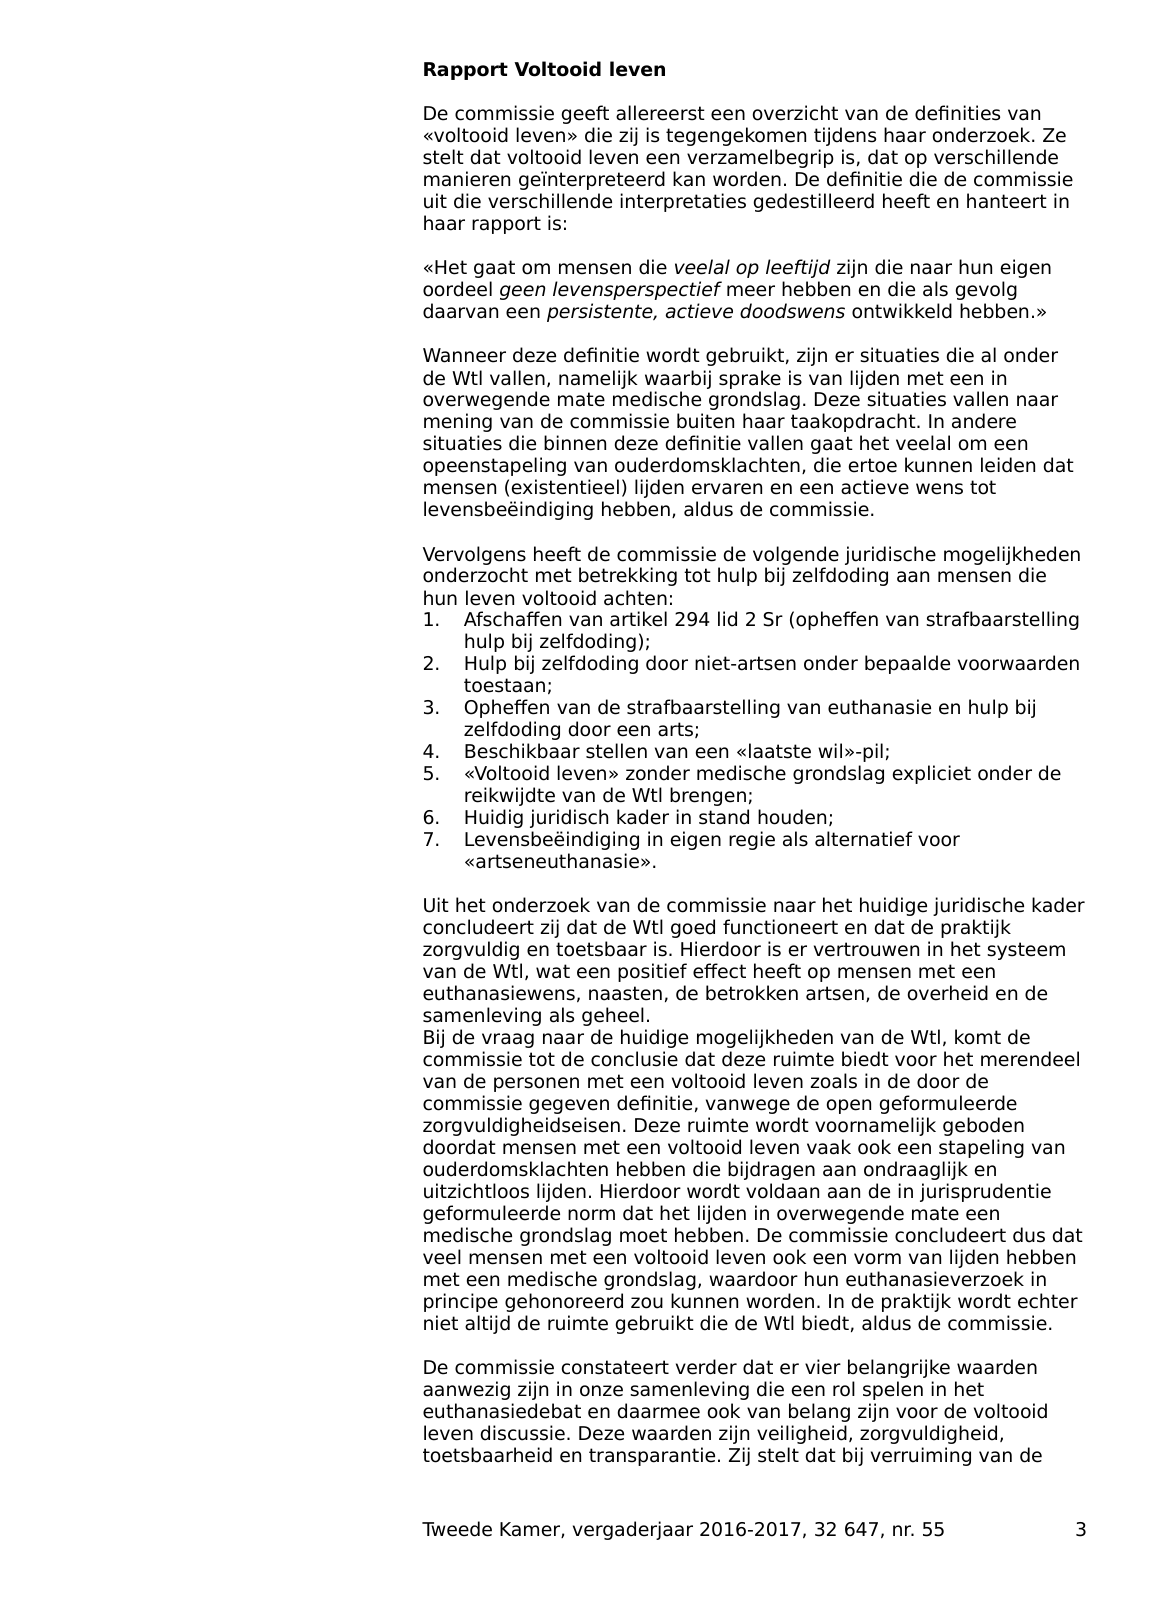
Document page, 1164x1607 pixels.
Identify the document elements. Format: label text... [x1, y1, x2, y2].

text De commissie constateert verder dat er vier belangrijke waarden aanwezig zijn in onze samenleving die een rol spelen in het euthanasiedebat en daarmee ook van belang zijn voor de voltooid leven discussie. Deze waarden zijn veiligheid, zorgvuldigheid, toetsbaarheid en transparantie. Zij stelt dat bij verruiming van de [422, 1357, 1087, 1467]
text 4. Beschikbaar stellen van een «laatste wil»-pil; [422, 741, 1087, 763]
text Wanneer deze definitie wordt gebruikt, zijn er situaties die al onder de Wtl vallen, namelijk waarbij sprake is van lijden met een in overwegende mate medische grondslag. Deze situaties vallen naar mening van de commissie buiten haar taakopdracht. In andere situaties die binnen deze definitie vallen gaat het veelal om een opeenstapeling van ouderdomsklachten, die ertoe kunnen leiden dat mensen (existentieel) lijden ervaren en een actieve wens tot levensbeëindiging hebben, aldus de commissie. [422, 345, 1087, 521]
text «Het gaat om mensen die veelal op leeftijd zijn die naar hun eigen oordeel geen levensperspectief meer hebben en die als gevolg daarvan een persistente, actieve doodswens ontwikkeld hebben.» [422, 257, 1087, 323]
text 6. Huidig juridisch kader in stand houden; [422, 807, 1087, 829]
subtitle Rapport Voltooid leven [422, 59, 1087, 81]
text De commissie geeft allereerst een overzicht van de definities van «voltooid leven» die zij is tegengekomen tijdens haar onderzoek. Ze stelt dat voltooid leven een verzamelbegrip is, dat op verschillende manieren geïnterpreteerd kan worden. De definitie die de commissie uit die verschillende interpretaties gedestilleerd heeft en hanteert in haar rapport is: [422, 103, 1087, 235]
text 3. Opheffen van de strafbaarstelling van euthanasie en hulp bij zelfdoding door een arts; [422, 697, 1087, 741]
text 2. Hulp bij zelfdoding door niet-artsen onder bepaalde voorwaarden toestaan; [422, 653, 1087, 697]
text 5. «Voltooid leven» zonder medische grondslag expliciet onder de reikwijdte van de Wtl brengen; [422, 763, 1087, 807]
text Vervolgens heeft de commissie de volgende juridische mogelijkheden onderzocht met betrekking tot hulp bij zelfdoding aan mensen die hun leven voltooid achten: [422, 543, 1087, 609]
text Uit het onderzoek van de commissie naar het huidige juridische kader concludeert zij dat de Wtl goed functioneert en dat de praktijk zorgvuldig en toetsbaar is. Hierdoor is er vertrouwen in het systeem van de Wtl, wat een positief effect heeft op mensen met een euthanasiewens, naasten, de betrokken artsen, de overheid en de samenleving als geheel. [422, 895, 1087, 1027]
text 7. Levensbeëindiging in eigen regie als alternatief voor «artseneuthanasie». [422, 829, 1087, 873]
text Bij de vraag naar de huidige mogelijkheden van de Wtl, komt de commissie tot de conclusie dat deze ruimte biedt voor het merendeel van de personen met een voltooid leven zoals in de door de commissie gegeven definitie, vanwege de open geformuleerde zorgvuldigheidseisen. Deze ruimte wordt voornamelijk geboden doordat mensen met een voltooid leven vaak ook een stapeling van ouderdomsklachten hebben die bijdragen aan ondraaglijk en uitzichtloos lijden. Hierdoor wordt voldaan aan de in jurisprudentie geformuleerde norm dat het lijden in overwegende mate een medische grondslag moet hebben. De commissie concludeert dus dat veel mensen met een voltooid leven ook een vorm van lijden hebben met een medische grondslag, waardoor hun euthanasieverzoek in principe gehonoreerd zou kunnen worden. In de praktijk wordt echter niet altijd de ruimte gebruikt die de Wtl biedt, aldus de commissie. [422, 1027, 1087, 1335]
text 1. Afschaffen van artikel 294 lid 2 Sr (opheffen van strafbaarstelling hulp bij zelfdoding); [422, 609, 1087, 653]
